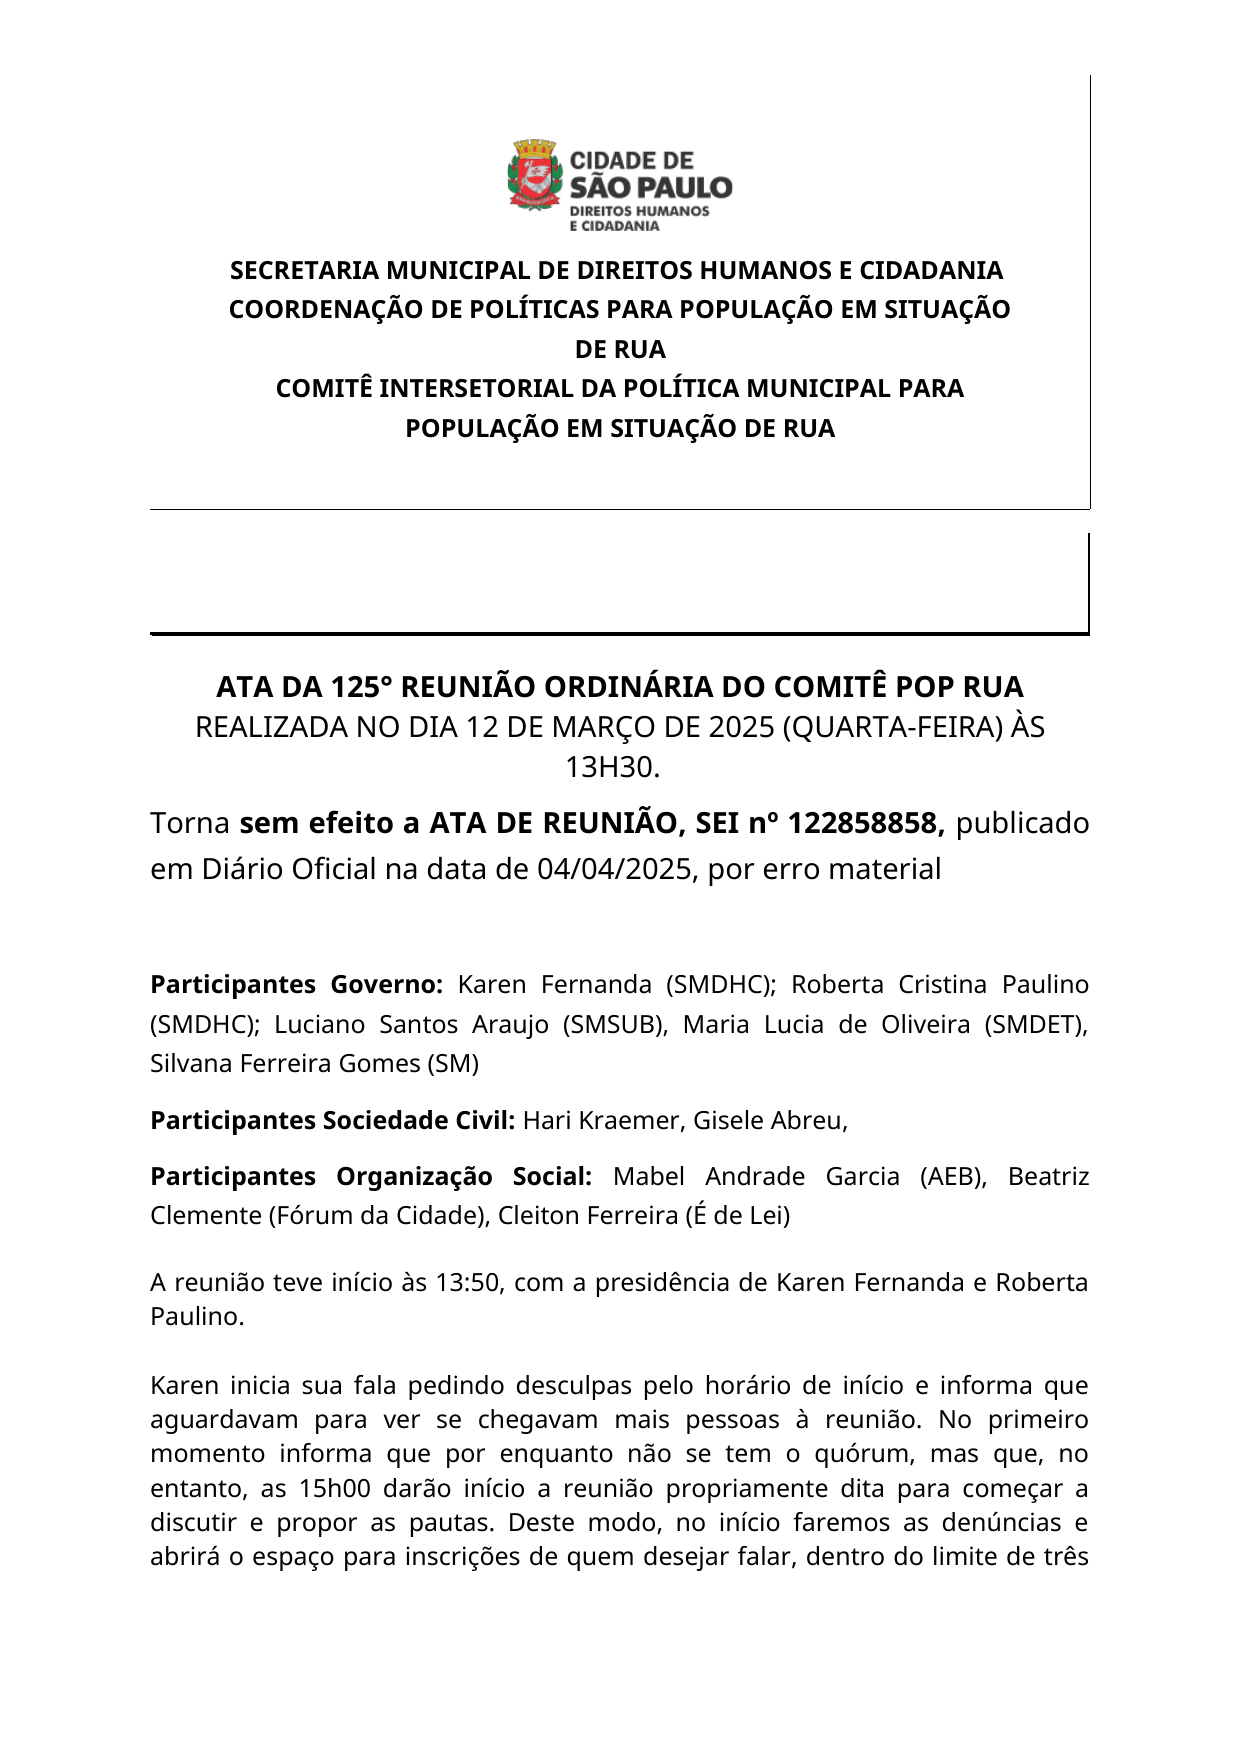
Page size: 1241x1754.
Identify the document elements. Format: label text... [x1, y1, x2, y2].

text Torna sem efeito a ATA DE REUNIÃO, SEI nº 122858858, publicado em Diário Oficial na data de 04/04/2025, por erro material [150, 802, 1090, 888]
text Karen inicia sua fala pedindo desculpas pelo horário de início e informa que aguardavam para ver se chegavam mais pessoas à reunião. No primeiro momento informa que por enquanto não se tem o quórum, mas que, no entanto, as 15h00 darão início a reunião propriamente dita para começar a discutir e propor as pautas. Deste modo, no início faremos as denúncias e abrirá o espaço para inscrições de quem desejar falar, dentro do limite de três [150, 1368, 1090, 1572]
text A reunião teve início às 13:50, com a presidência de Karen Fernanda e Roberta Paulino. [150, 1264, 1090, 1333]
text Participantes Governo: Karen Fernanda (SMDHC); Roberta Cristina Paulino (SMDHC); Luciano Santos Araujo (SMSUB), Maria Lucia de Oliveira (SMDET), Silvana Ferreira Gomes (SM) [150, 967, 1090, 1080]
text SECRETARIA MUNICIPAL DE DIREITOS HUMANOS E CIDADANIA COORDENAÇÃO DE POLÍTICAS PARA POPULAÇÃO EM SITUAÇÃO DE RUA COMITÊ INTERSETORIAL DA POLÍTICA MUNICIPAL PARA POPULAÇÃO EM SITUAÇÃO DE RUA [150, 188, 1090, 509]
text Participantes Sociedade Civil: Hari Kraemer, Gisele Abreu, [150, 1102, 1090, 1136]
text Participantes Organização Social: Mabel Andrade Garcia (AEB), Beatriz Clemente (Fórum da Cidade), Cleiton Ferreira (É de Lei) [150, 1158, 1090, 1232]
text ATA DA 125° REUNIÃO ORDINÁRIA DO COMITÊ POP RUA REALIZADA NO DIA 12 DE MARÇO DE 2025 (QUARTA-FEIRA) ÀS 13H30. [150, 667, 1090, 786]
